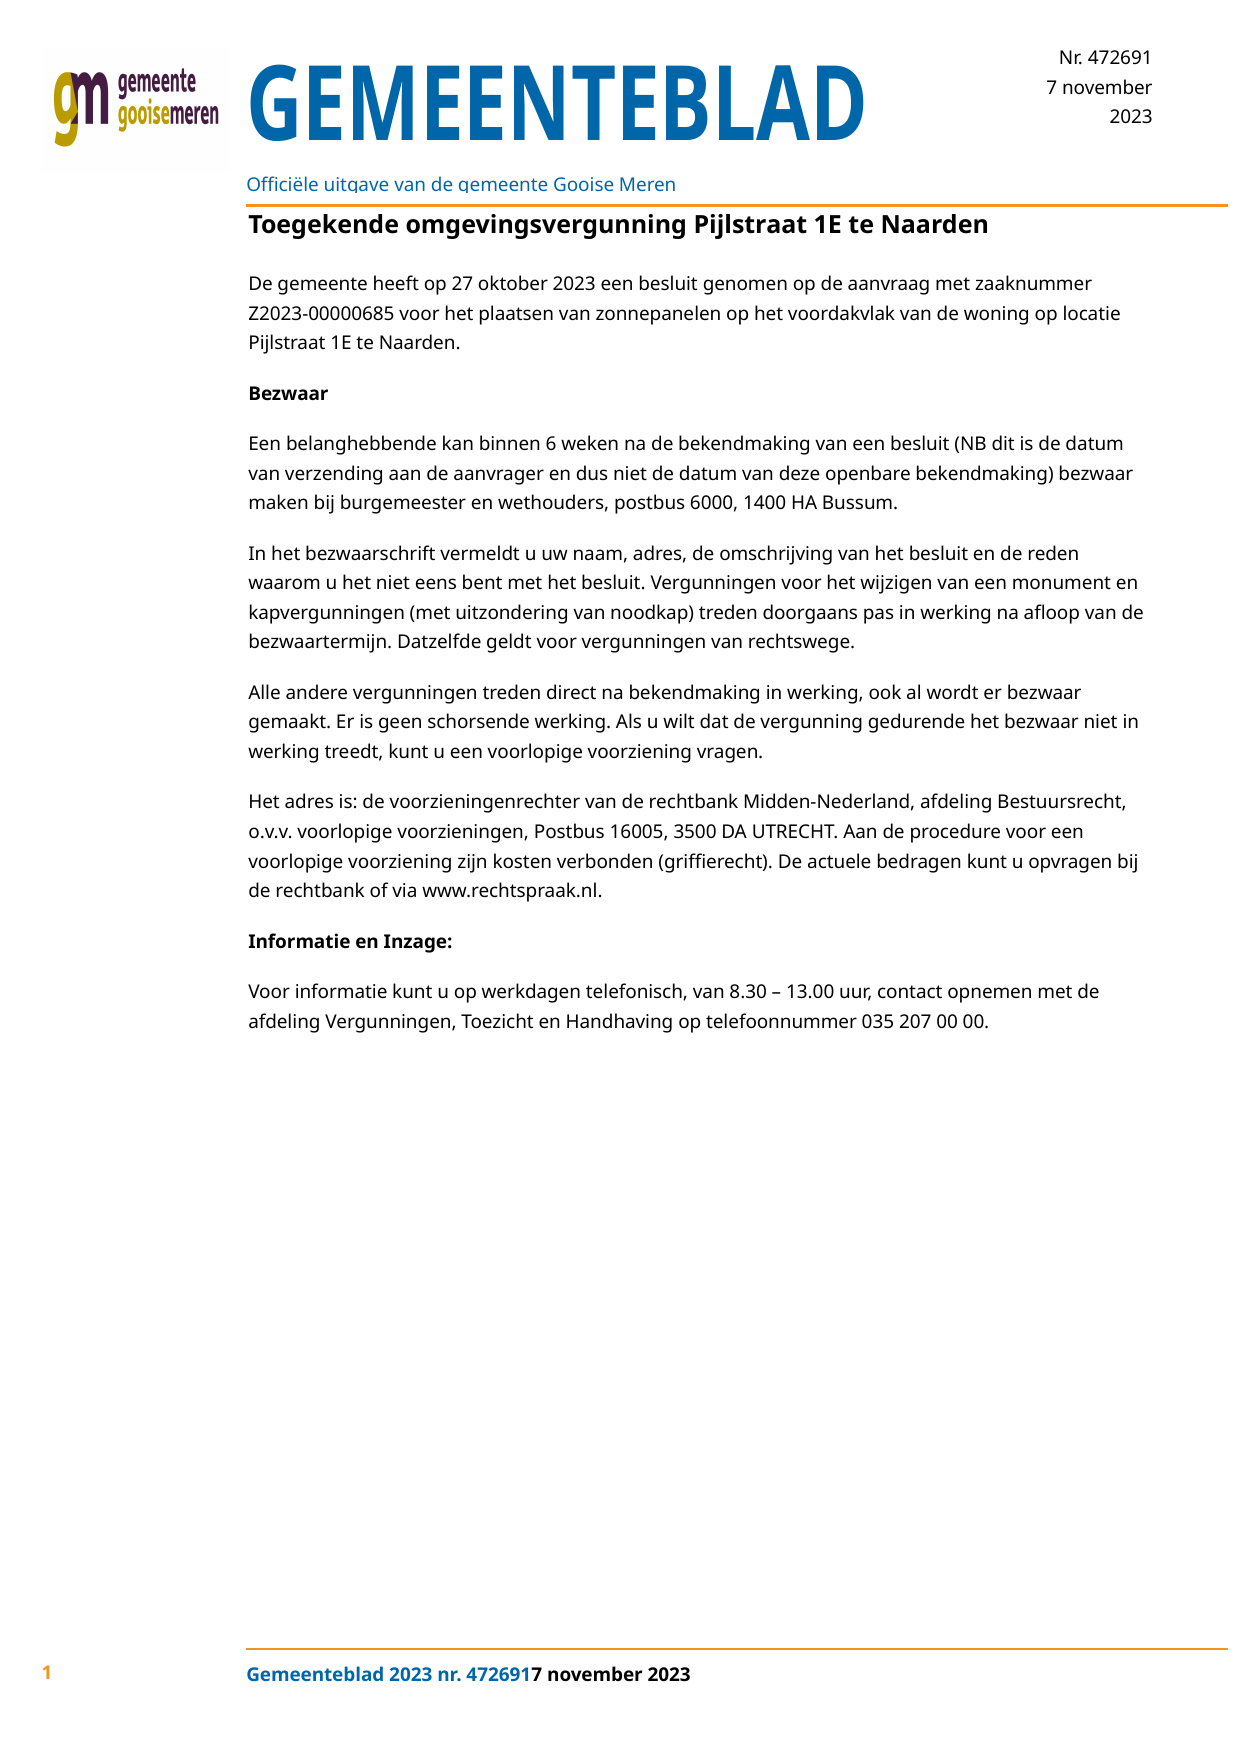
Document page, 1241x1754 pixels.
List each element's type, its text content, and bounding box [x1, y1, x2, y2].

text Alle andere vergunningen treden direct na bekendmaking in werking, ook al wordt er bezwaar gemaakt. Er is geen schorsende werking. Als u wilt dat de vergunning gedurende het bezwaar niet in werking treedt, kunt u een voorlopige voorziening vragen. [248, 679, 1152, 764]
text Het adres is: de voorzieningenrechter van de rechtbank Midden-Nederland, afdeling Bestuursrecht, o.v.v. voorlopige voorzieningen, Postbus 16005, 3500 DA UTRECHT. Aan de procedure voor een voorlopige voorziening zijn kosten verbonden (griffierecht). De actuele bedragen kunt u opvragen bij de rechtbank of via www.rechtspraak.nl. [248, 789, 1152, 903]
text In het bezwaarschrift vermeldt u uw naam, adres, de omschrijving van het besluit en de reden waarom u het niet eens bent met het besluit. Vergunningen voor het wijzigen van een monument en kapvergunningen (met uitzondering van noodkap) treden doorgaans pas in werking na afloop van de bezwaartermijn. Datzelfde geldt voor vergunningen van rechtswege. [248, 540, 1152, 654]
picture [41, 47, 231, 172]
text Toegekende omgevingsvergunning Pijlstraat 1E te Naarden [248, 207, 1152, 241]
text Een belanghebbende kan binnen 6 weken na de bekendmaking van een besluit (NB dit is de datum van verzending aan de aanvrager en dus niet de datum van deze openbare bekendmaking) bezwaar maken bij burgemeester en wethouders, postbus 6000, 1400 HA Bussum. [248, 430, 1152, 515]
text De gemeente heeft op 27 oktober 2023 een besluit genomen op de aanvraag met zaaknummer Z2023-00000685 voor het plaatsen van zonnepanelen op het voordakvlak van de woning op locatie Pijlstraat 1E te Naarden. [248, 270, 1152, 355]
text Informatie en Inzage: [248, 928, 1152, 953]
text Voor informatie kunt u op werkdagen telefonisch, van 8.30 – 13.00 uur, contact opnemen met de afdeling Vergunningen, Toezicht en Handhaving op telefoonnummer 035 207 00 00. [248, 978, 1152, 1033]
text Bezwaar [248, 380, 1152, 406]
